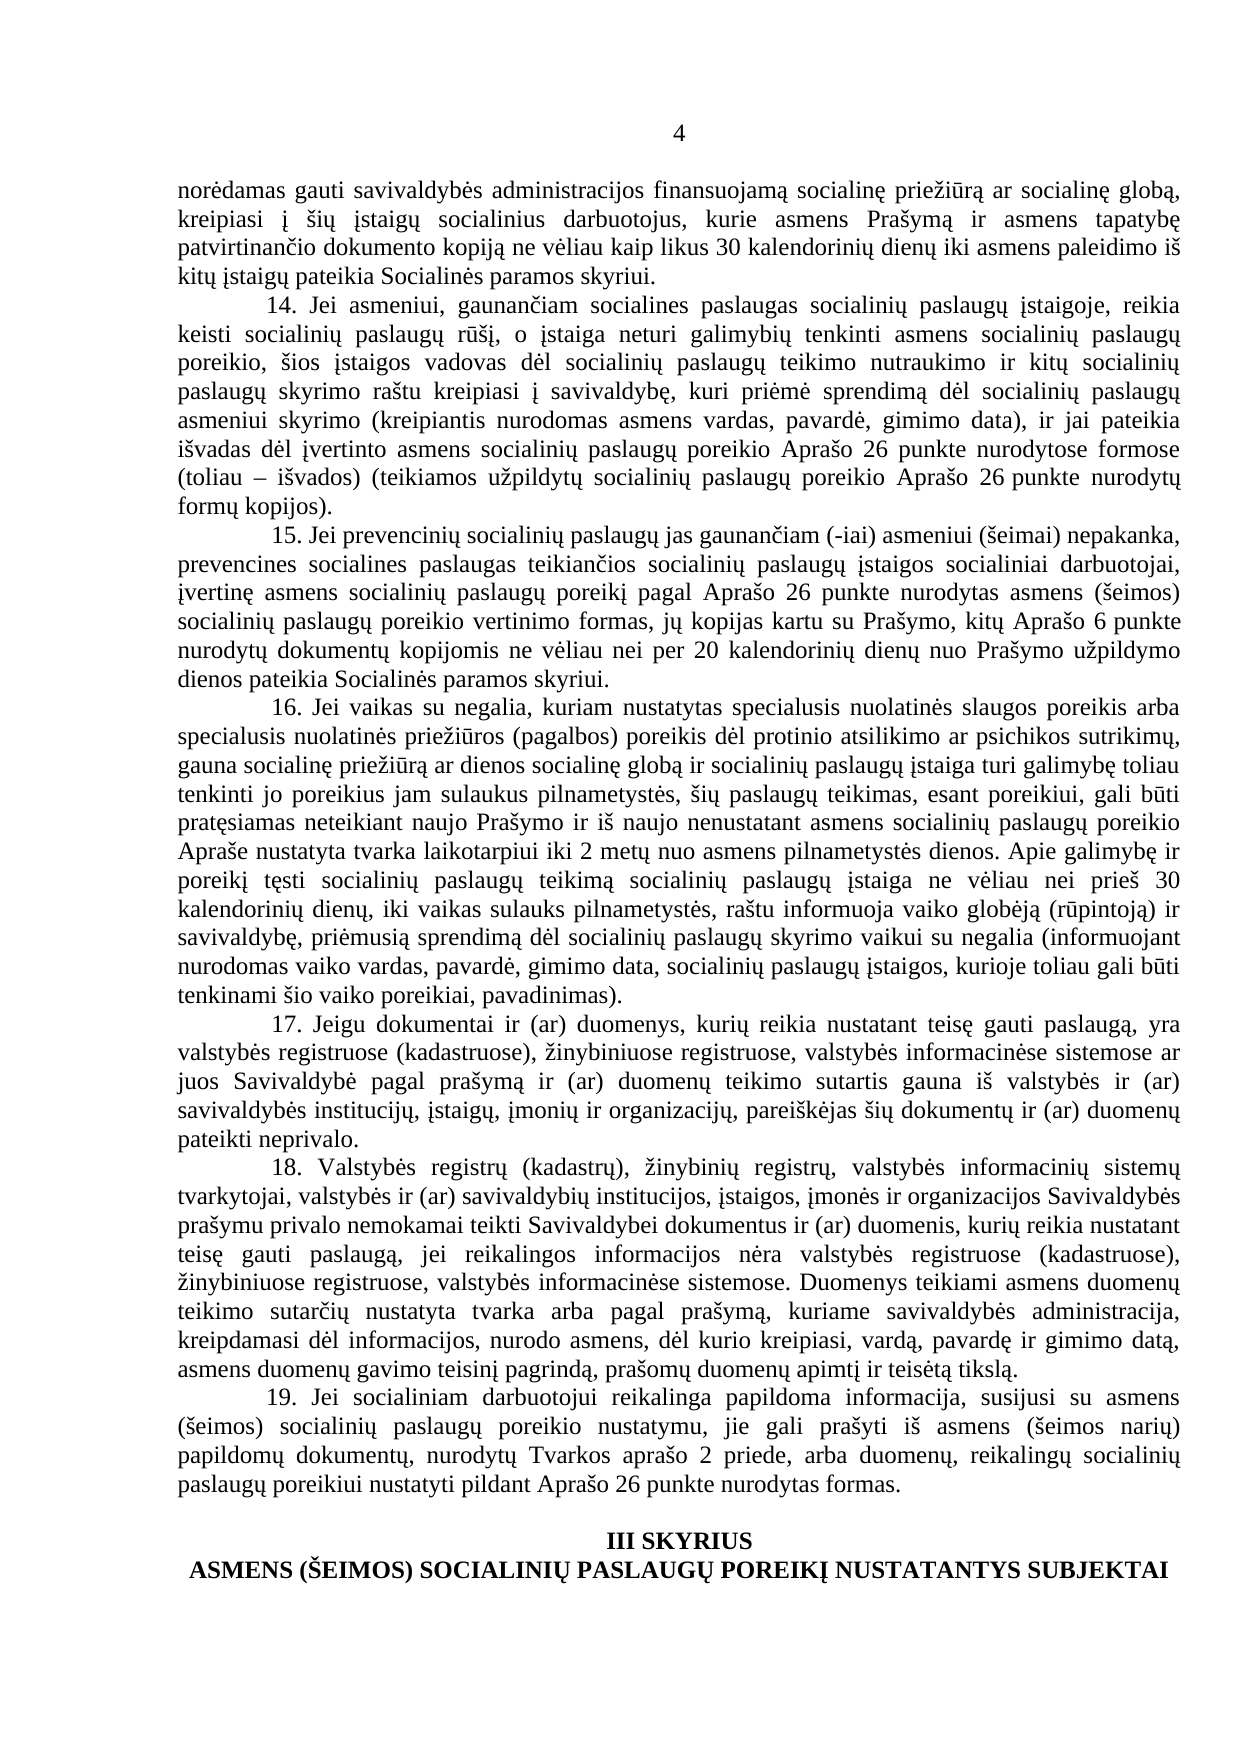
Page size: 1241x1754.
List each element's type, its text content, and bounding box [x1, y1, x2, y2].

text 16. Jei vaikas su negalia, kuriam nustatytas specialusis nuolatinės slaugos poreikis arba specialusis nuolatinės priežiūros (pagalbos) poreikis dėl protinio atsilikimo ar psichikos sutrikimų, gauna socialinę priežiūrą ar dienos socialinę globą ir socialinių paslaugų įstaiga turi galimybę toliau tenkinti jo poreikius jam sulaukus pilnametystės, šių paslaugų teikimas, esant poreikiui, gali būti pratęsiamas neteikiant naujo Prašymo ir iš naujo nenustatant asmens socialinių paslaugų poreikio Apraše nustatyta tvarka laikotarpiui iki 2 metų nuo asmens pilnametystės dienos. Apie galimybę ir poreikį tęsti socialinių paslaugų teikimą socialinių paslaugų įstaiga ne vėliau nei prieš 30 kalendorinių dienų, iki vaikas sulauks pilnametystės, raštu informuoja vaiko globėją (rūpintoją) ir savivaldybę, priėmusią sprendimą dėl socialinių paslaugų skyrimo vaikui su negalia (informuojant nurodomas vaiko vardas, pavardė, gimimo data, socialinių paslaugų įstaigos, kurioje toliau gali būti tenkinami šio vaiko poreikiai, pavadinimas). [177, 692, 1181, 1009]
text III SKYRIUS [177, 1526, 1181, 1555]
text ASMENS (ŠEIMOS) SOCIALINIŲ PASLAUGŲ POREIKĮ NUSTATANTYS SUBJEKTAI [177, 1555, 1181, 1584]
text 19. Jei socialiniam darbuotojui reikalinga papildoma informacija, susijusi su asmens (šeimos) socialinių paslaugų poreikio nustatymu, jie gali prašyti iš asmens (šeimos narių) papildomų dokumentų, nurodytų Tvarkos aprašo 2 priede, arba duomenų, reikalingų socialinių paslaugų poreikiui nustatyti pildant Aprašo 26 punkte nurodytas formas. [177, 1382, 1181, 1497]
text 15. Jei prevencinių socialinių paslaugų jas gaunančiam (-iai) asmeniui (šeimai) nepakanka, prevencines socialines paslaugas teikiančios socialinių paslaugų įstaigos socialiniai darbuotojai, įvertinę asmens socialinių paslaugų poreikį pagal Aprašo 26 punkte nurodytas asmens (šeimos) socialinių paslaugų poreikio vertinimo formas, jų kopijas kartu su Prašymo, kitų Aprašo 6 punkte nurodytų dokumentų kopijomis ne vėliau nei per 20 kalendorinių dienų nuo Prašymo užpildymo dienos pateikia Socialinės paramos skyriui. [177, 520, 1181, 692]
text 17. Jeigu dokumentai ir (ar) duomenys, kurių reikia nustatant teisę gauti paslaugą, yra valstybės registruose (kadastruose), žinybiniuose registruose, valstybės informacinėse sistemose ar juos Savivaldybė pagal prašymą ir (ar) duomenų teikimo sutartis gauna iš valstybės ir (ar) savivaldybės institucijų, įstaigų, įmonių ir organizacijų, pareiškėjas šių dokumentų ir (ar) duomenų pateikti neprivalo. [177, 1009, 1181, 1152]
text 14. Jei asmeniui, gaunančiam socialines paslaugas socialinių paslaugų įstaigoje, reikia keisti socialinių paslaugų rūšį, o įstaiga neturi galimybių tenkinti asmens socialinių paslaugų poreikio, šios įstaigos vadovas dėl socialinių paslaugų teikimo nutraukimo ir kitų socialinių paslaugų skyrimo raštu kreipiasi į savivaldybę, kuri priėmė sprendimą dėl socialinių paslaugų asmeniui skyrimo (kreipiantis nurodomas asmens vardas, pavardė, gimimo data), ir jai pateikia išvadas dėl įvertinto asmens socialinių paslaugų poreikio Aprašo 26 punkte nurodytose formose (toliau – išvados) (teikiamos užpildytų socialinių paslaugų poreikio Aprašo 26 punkte nurodytų formų kopijos). [177, 290, 1181, 520]
text norėdamas gauti savivaldybės administracijos finansuojamą socialinę priežiūrą ar socialinę globą, kreipiasi į šių įstaigų socialinius darbuotojus, kurie asmens Prašymą ir asmens tapatybę patvirtinančio dokumento kopiją ne vėliau kaip likus 30 kalendorinių dienų iki asmens paleidimo iš kitų įstaigų pateikia Socialinės paramos skyriui. [177, 175, 1181, 290]
text 18. Valstybės registrų (kadastrų), žinybinių registrų, valstybės informacinių sistemų tvarkytojai, valstybės ir (ar) savivaldybių institucijos, įstaigos, įmonės ir organizacijos Savivaldybės prašymu privalo nemokamai teikti Savivaldybei dokumentus ir (ar) duomenis, kurių reikia nustatant teisę gauti paslaugą, jei reikalingos informacijos nėra valstybės registruose (kadastruose), žinybiniuose registruose, valstybės informacinėse sistemose. Duomenys teikiami asmens duomenų teikimo sutarčių nustatyta tvarka arba pagal prašymą, kuriame savivaldybės administracija, kreipdamasi dėl informacijos, nurodo asmens, dėl kurio kreipiasi, vardą, pavardę ir gimimo datą, asmens duomenų gavimo teisinį pagrindą, prašomų duomenų apimtį ir teisėtą tikslą. [177, 1152, 1181, 1382]
